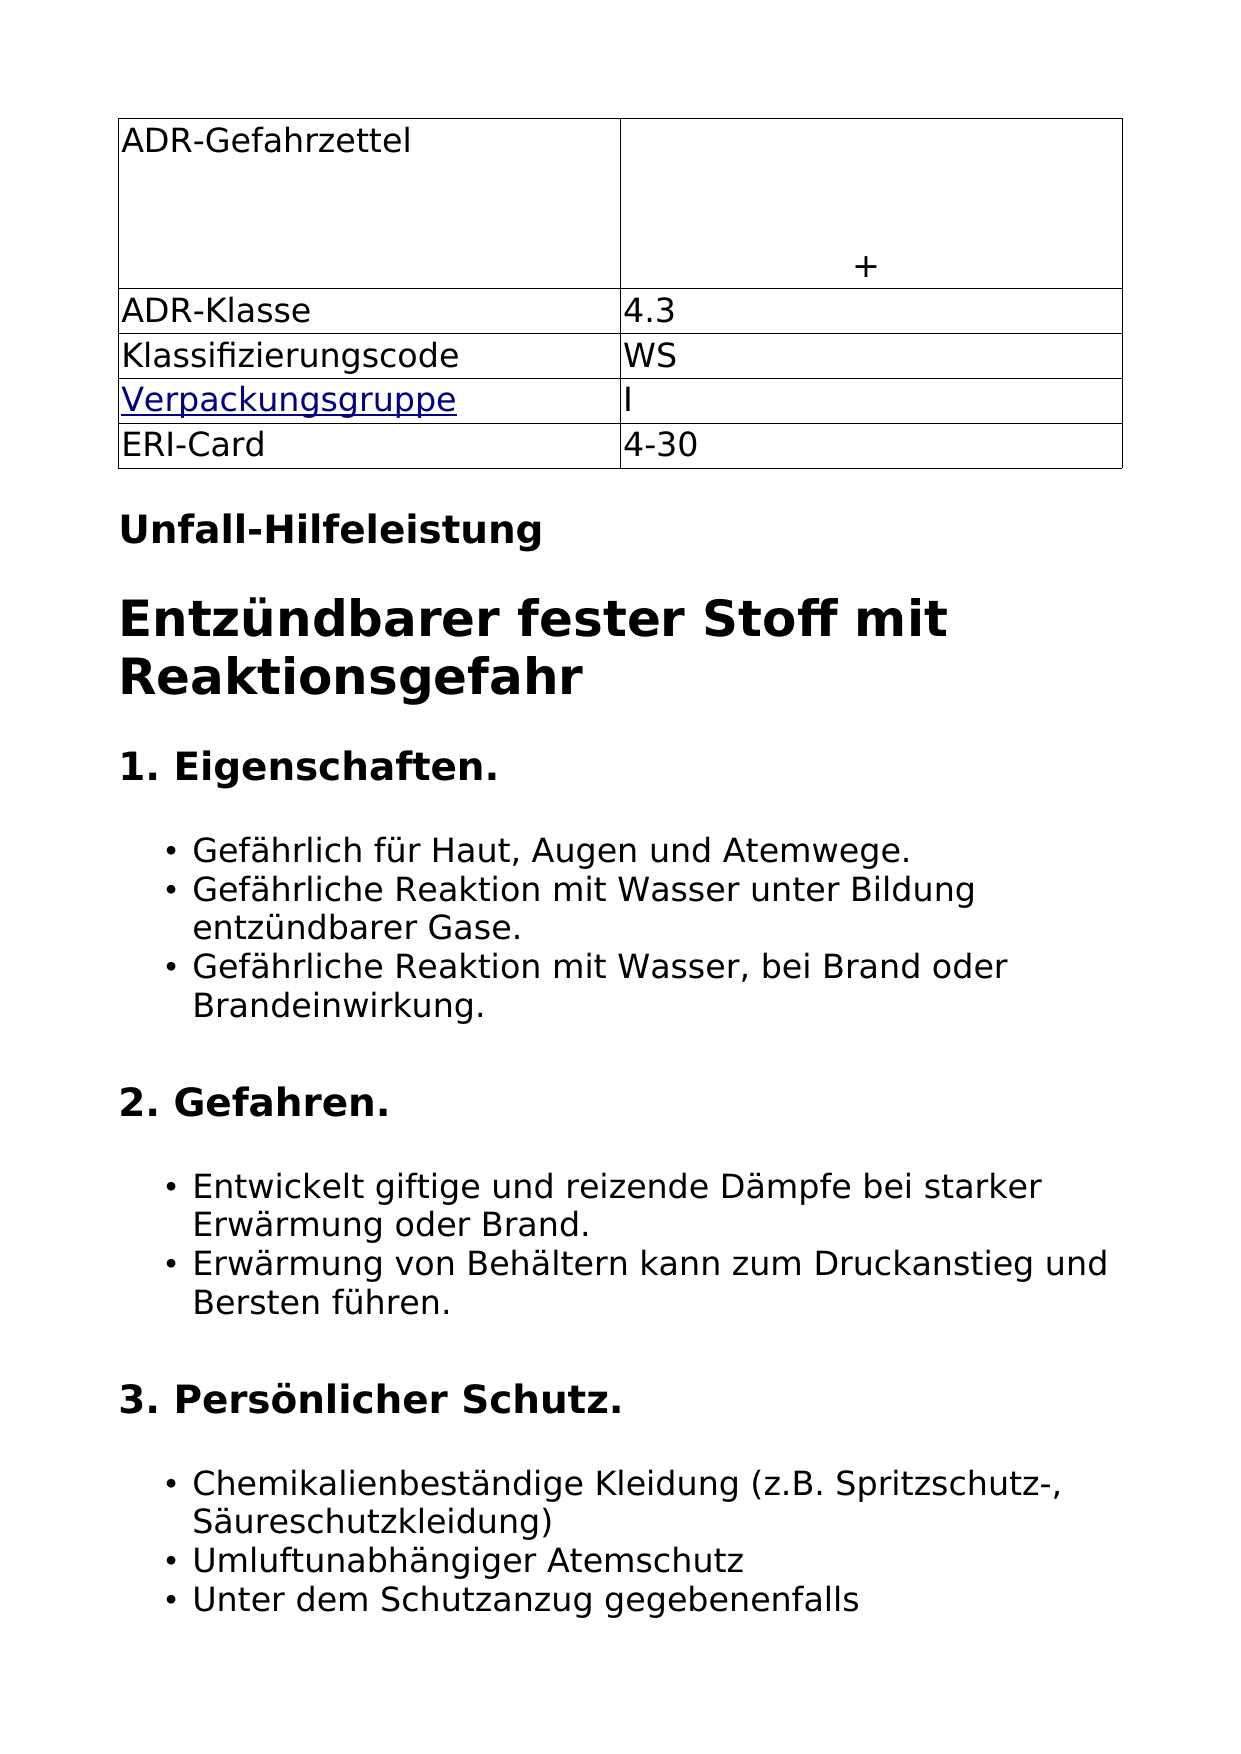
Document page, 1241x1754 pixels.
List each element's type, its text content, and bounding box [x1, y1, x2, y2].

table_cell Verpackungsgruppe [119, 379, 620, 423]
subtitle Unfall-Hilfeleistung [118, 507, 1122, 552]
table_cell ADR-Klasse [119, 289, 620, 333]
table_cell I [621, 379, 1122, 423]
list Umluftunabhängiger Atemschutz [177, 1542, 1122, 1581]
list Chemikalienbeständige Kleidung (z.B. Spritzschutz-, Säureschutzkleidung) [177, 1464, 1122, 1542]
table_cell ERI-Card [119, 424, 620, 467]
table_cell ADR-Gefahrzettel [119, 119, 620, 288]
subtitle 3. Persönlicher Schutz. [118, 1377, 1122, 1422]
table_cell 4.3 [621, 289, 1122, 333]
list Unter dem Schutzanzug gegebenenfalls [177, 1581, 1122, 1619]
subtitle Entzündbarer fester Stoff mit Reaktionsgefahr [118, 590, 1122, 706]
subtitle 1. Eigenschaften. [118, 744, 1122, 789]
list Erwärmung von Behältern kann zum Druckanstieg und Bersten führen. [177, 1245, 1122, 1322]
subtitle 2. Gefahren. [118, 1080, 1122, 1125]
table_cell + [621, 119, 1122, 288]
table_cell Klassifizierungscode [119, 334, 620, 378]
list Entwickelt giftige und reizende Dämpfe bei starker Erwärmung oder Brand. [177, 1167, 1122, 1245]
list Gefährliche Reaktion mit Wasser, bei Brand oder Brandeinwirkung. [177, 948, 1122, 1025]
list Gefährliche Reaktion mit Wasser unter Bildung entzündbarer Gase. [177, 870, 1122, 948]
table_cell WS [621, 334, 1122, 378]
list Gefährlich für Haut, Augen und Atemwege. [177, 831, 1122, 870]
table_cell 4-30 [621, 424, 1122, 467]
